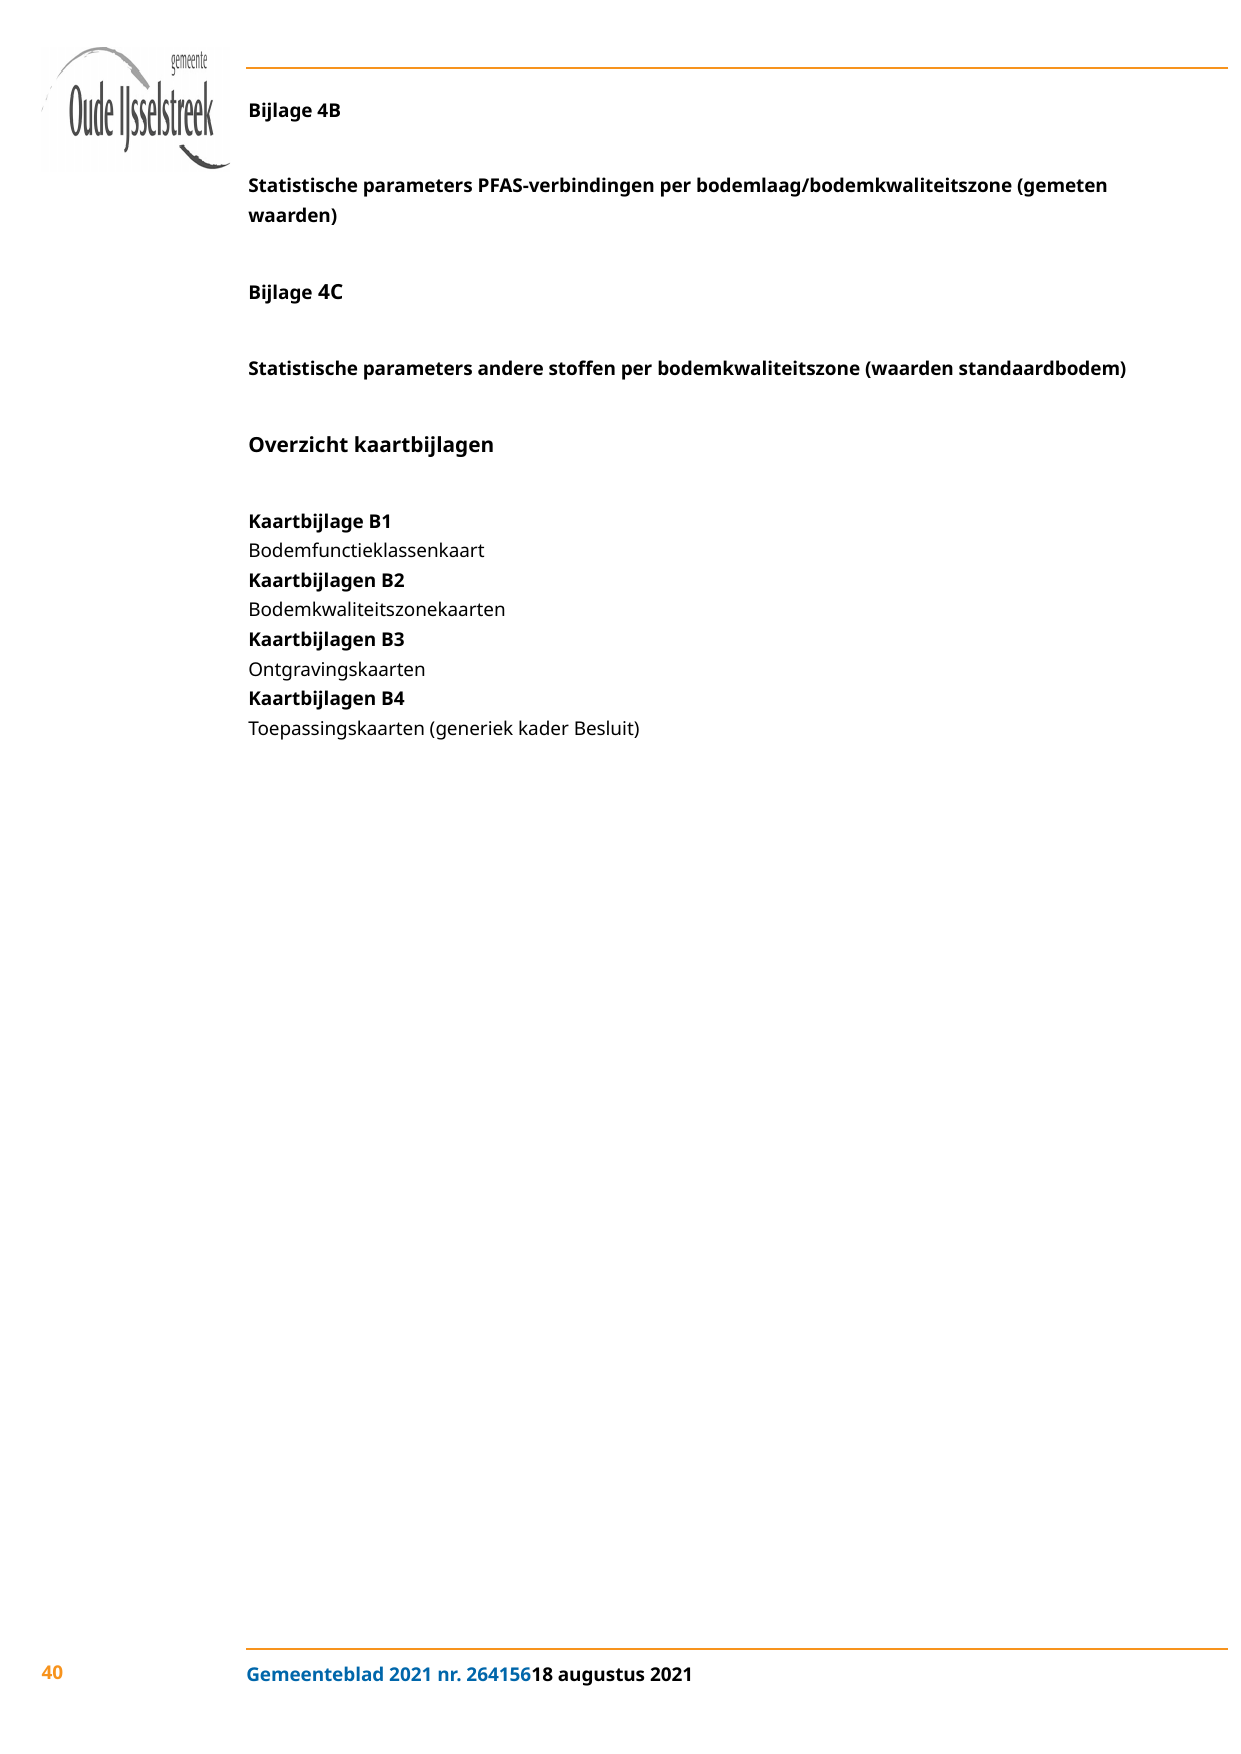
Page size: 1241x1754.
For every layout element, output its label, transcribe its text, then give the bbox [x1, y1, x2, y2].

text Kaartbijlagen B3 [248, 626, 1152, 652]
text Kaartbijlage B1 [248, 508, 1152, 534]
text Kaartbijlagen B4 [248, 685, 1152, 711]
text Bodemfunctieklassenkaart [248, 537, 1152, 563]
text Ontgravingskaarten [248, 656, 1152, 682]
picture [41, 47, 231, 172]
text Statistische parameters PFAS-verbindingen per bodemlaag/bodemkwaliteitszone (gemeten waarden) [248, 172, 1152, 228]
text Bijlage 4B [248, 95, 1152, 123]
text Bodemkwaliteitszonekaarten [248, 597, 1152, 622]
text Kaartbijlagen B2 [248, 567, 1152, 593]
text Statistische parameters andere stoffen per bodemkwaliteitszone (waarden standaardbodem) [248, 355, 1152, 381]
text Bijlage 4C [248, 277, 1152, 306]
text Toepassingskaarten (generiek kader Besluit) [248, 715, 1152, 741]
text Overzicht kaartbijlagen [248, 430, 1152, 459]
